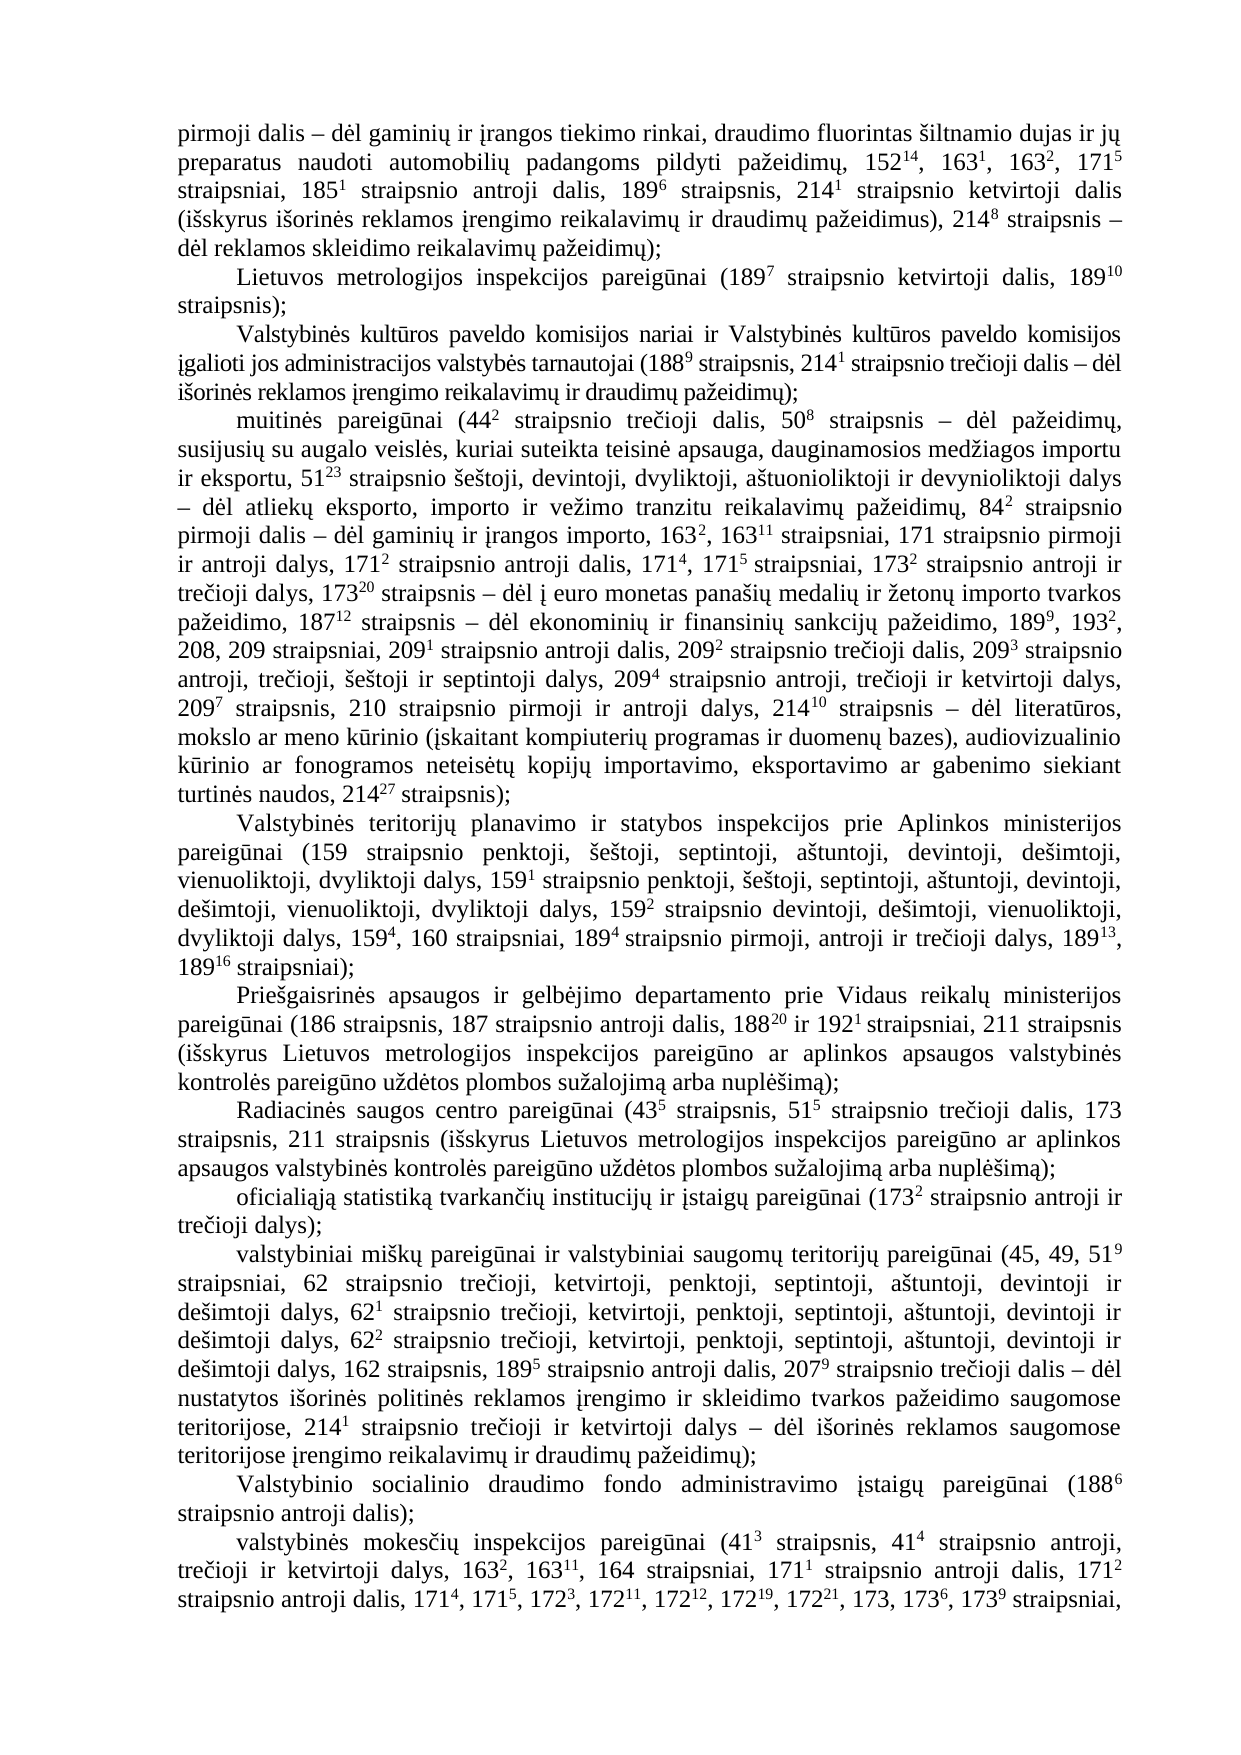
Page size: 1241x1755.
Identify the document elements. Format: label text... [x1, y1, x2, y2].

text valstybiniai miškų pareigūnai ir valstybiniai saugomų teritorijų pareigūnai (45, 49, 519 straipsniai, 62 straipsnio trečioji, ketvirtoji, penktoji, septintoji, aštuntoji, devintoji ir dešimtoji dalys, 621 straipsnio trečioji, ketvirtoji, penktoji, septintoji, aštuntoji, devintoji ir dešimtoji dalys, 622 straipsnio trečioji, ketvirtoji, penktoji, septintoji, aštuntoji, devintoji ir dešimtoji dalys, 162 straipsnis, 1895 straipsnio antroji dalis, 2079 straipsnio trečioji dalis – dėl nustatytos išorinės politinės reklamos įrengimo ir skleidimo tvarkos pažeidimo saugomose teritorijose, 2141 straipsnio trečioji ir ketvirtoji dalys – dėl išorinės reklamos saugomose teritorijose įrengimo reikalavimų ir draudimų pažeidimų); [177, 1239, 1122, 1469]
text oficialiąją statistiką tvarkančių institucijų ir įstaigų pareigūnai (1732 straipsnio antroji ir trečioji dalys); [177, 1182, 1122, 1239]
text Valstybinės teritorijų planavimo ir statybos inspekcijos prie Aplinkos ministerijos pareigūnai (159 straipsnio penktoji, šeštoji, septintoji, aštuntoji, devintoji, dešimtoji, vienuoliktoji, dvyliktoji dalys, 1591 straipsnio penktoji, šeštoji, septintoji, aštuntoji, devintoji, dešimtoji, vienuoliktoji, dvyliktoji dalys, 1592 straipsnio devintoji, dešimtoji, vienuoliktoji, dvyliktoji dalys, 1594, 160 straipsniai, 1894 straipsnio pirmoji, antroji ir trečioji dalys, 18913, 18916 straipsniai); [177, 808, 1122, 981]
text Radiacinės saugos centro pareigūnai (435 straipsnis, 515 straipsnio trečioji dalis, 173 straipsnis, 211 straipsnis (išskyrus Lietuvos metrologijos inspekcijos pareigūno ar aplinkos apsaugos valstybinės kontrolės pareigūno uždėtos plombos sužalojimą arba nuplėšimą); [177, 1096, 1122, 1182]
text muitinės pareigūnai (442 straipsnio trečioji dalis, 508 straipsnis – dėl pažeidimų, susijusių su augalo veislės, kuriai suteikta teisinė apsauga, dauginamosios medžiagos importu ir eksportu, 5123 straipsnio šeštoji, devintoji, dvyliktoji, aštuonioliktoji ir devynioliktoji dalys – dėl atliekų eksporto, importo ir vežimo tranzitu reikalavimų pažeidimų, 842 straipsnio pirmoji dalis – dėl gaminių ir įrangos importo, 1632, 16311 straipsniai, 171 straipsnio pirmoji ir antroji dalys, 1712 straipsnio antroji dalis, 1714, 1715 straipsniai, 1732 straipsnio antroji ir trečioji dalys, 17320 straipsnis – dėl į euro monetas panašių medalių ir žetonų importo tvarkos pažeidimo, 18712 straipsnis – dėl ekonominių ir finansinių sankcijų pažeidimo, 1899, 1932, 208, 209 straipsniai, 2091 straipsnio antroji dalis, 2092 straipsnio trečioji dalis, 2093 straipsnio antroji, trečioji, šeštoji ir septintoji dalys, 2094 straipsnio antroji, trečioji ir ketvirtoji dalys, 2097 straipsnis, 210 straipsnio pirmoji ir antroji dalys, 21410 straipsnis – dėl literatūros, mokslo ar meno kūrinio (įskaitant kompiuterių programas ir duomenų bazes), audiovizualinio kūrinio ar fonogramos neteisėtų kopijų importavimo, eksportavimo ar gabenimo siekiant turtinės naudos, 21427 straipsnis); [177, 406, 1122, 808]
text Lietuvos metrologijos inspekcijos pareigūnai (1897 straipsnio ketvirtoji dalis, 18910 straipsnis); [177, 262, 1122, 319]
text Valstybinio socialinio draudimo fondo administravimo įstaigų pareigūnai (1886 straipsnio antroji dalis); [177, 1469, 1122, 1527]
text Valstybinės kultūros paveldo komisijos nariai ir Valstybinės kultūros paveldo komisijos įgalioti jos administracijos valstybės tarnautojai (1889 straipsnis, 2141 straipsnio trečioji dalis – dėl išorinės reklamos įrengimo reikalavimų ir draudimų pažeidimų); [177, 319, 1122, 406]
text valstybinės mokesčių inspekcijos pareigūnai (413 straipsnis, 414 straipsnio antroji, trečioji ir ketvirtoji dalys, 1632, 16311, 164 straipsniai, 1711 straipsnio antroji dalis, 1712 straipsnio antroji dalis, 1714, 1715, 1723, 17211, 17212, 17219, 17221, 173, 1736, 1739 straipsniai, [177, 1527, 1122, 1613]
text pirmoji dalis – dėl gaminių ir įrangos tiekimo rinkai, draudimo fluorintas šiltnamio dujas ir jų preparatus naudoti automobilių padangoms pildyti pažeidimų, 15214, 1631, 1632, 1715 straipsniai, 1851 straipsnio antroji dalis, 1896 straipsnis, 2141 straipsnio ketvirtoji dalis (išskyrus išorinės reklamos įrengimo reikalavimų ir draudimų pažeidimus), 2148 straipsnis – dėl reklamos skleidimo reikalavimų pažeidimų); [177, 118, 1122, 262]
text Priešgaisrinės apsaugos ir gelbėjimo departamento prie Vidaus reikalų ministerijos pareigūnai (186 straipsnis, 187 straipsnio antroji dalis, 18820 ir 1921 straipsniai, 211 straipsnis (išskyrus Lietuvos metrologijos inspekcijos pareigūno ar aplinkos apsaugos valstybinės kontrolės pareigūno uždėtos plombos sužalojimą arba nuplėšimą); [177, 981, 1122, 1096]
